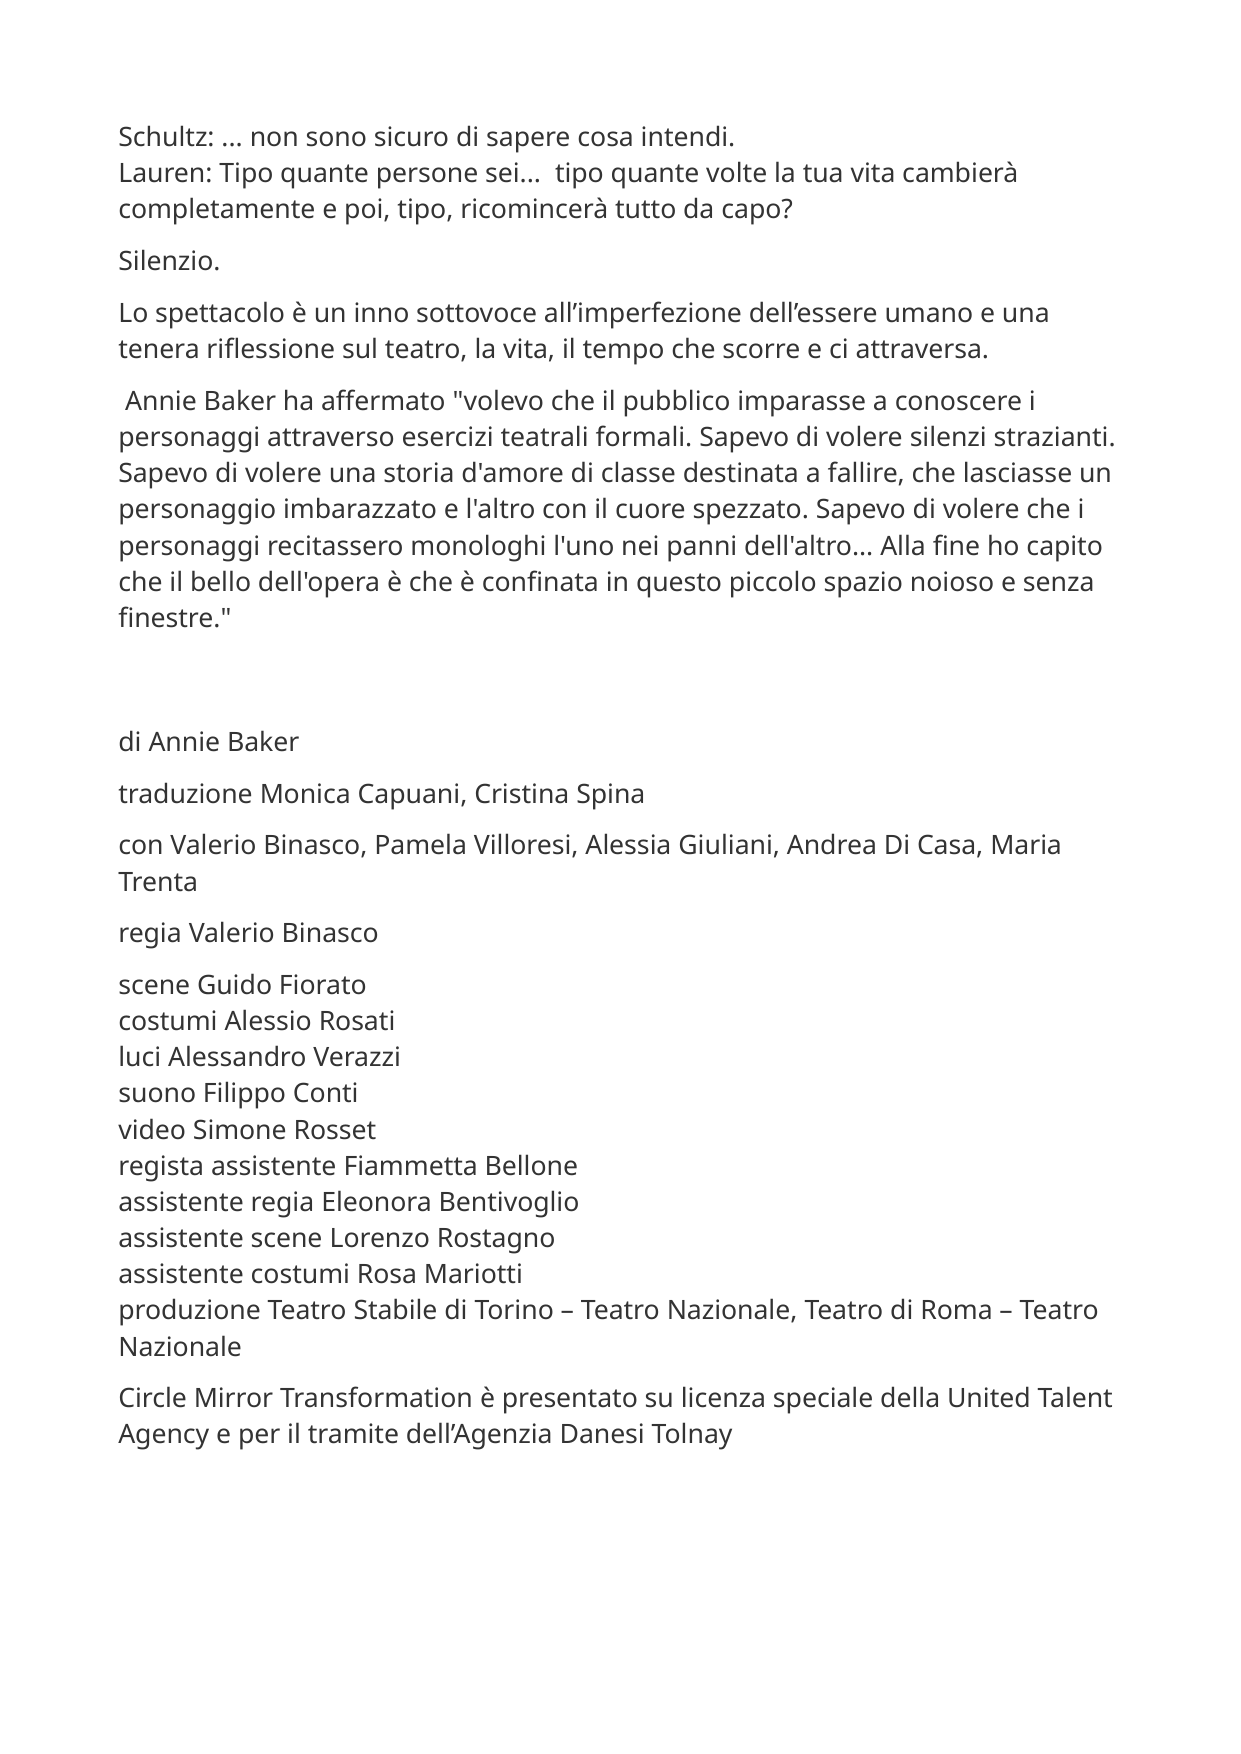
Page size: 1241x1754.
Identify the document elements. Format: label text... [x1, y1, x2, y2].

text regia Valerio Binasco [118, 914, 1122, 950]
text Silenzio. [118, 242, 1122, 278]
text Lo spettacolo è un inno sottovoce all’imperfezione dell’essere umano e una tenera riflessione sul teatro, la vita, il tempo che scorre e ci attraversa. [118, 294, 1122, 366]
text Schultz: ... non sono sicuro di sapere cosa intendi. Lauren: Tipo quante persone sei... tipo quante volte la tua vita cambierà completamente e poi, tipo, ricomincerà tutto da capo? [118, 118, 1122, 227]
text con Valerio Binasco, Pamela Villoresi, Alessia Giuliani, Andrea Di Casa, Maria Trenta [118, 826, 1122, 899]
text Circle Mirror Transformation è presentato su licenza speciale della United Talent Agency e per il tramite dell’Agenzia Danesi Tolnay [118, 1379, 1122, 1452]
text di Annie Baker [118, 651, 1122, 759]
text scene Guido Fiorato costumi Alessio Rosati luci Alessandro Verazzi suono Filippo Conti video Simone Rosset regista assistente Fiammetta Bellone assistente regia Eleonora Bentivoglio assistente scene Lorenzo Rostagno assistente costumi Rosa Mariotti produzione Teatro Stabile di Torino – Teatro Nazionale, Teatro di Roma – Teatro Nazionale [118, 966, 1122, 1364]
text traduzione Monica Capuani, Cristina Spina [118, 774, 1122, 811]
text Annie Baker ha affermato "volevo che il pubblico imparasse a conoscere i personaggi attraverso esercizi teatrali formali. Sapevo di volere silenzi strazianti. Sapevo di volere una storia d'amore di classe destinata a fallire, che lasciasse un personaggio imbarazzato e l'altro con il cuore spezzato. Sapevo di volere che i personaggi recitassero monologhi l'uno nei panni dell'altro... Alla fine ho capito che il bello dell'opera è che è confinata in questo piccolo spazio noioso e senza finestre." [118, 382, 1122, 635]
